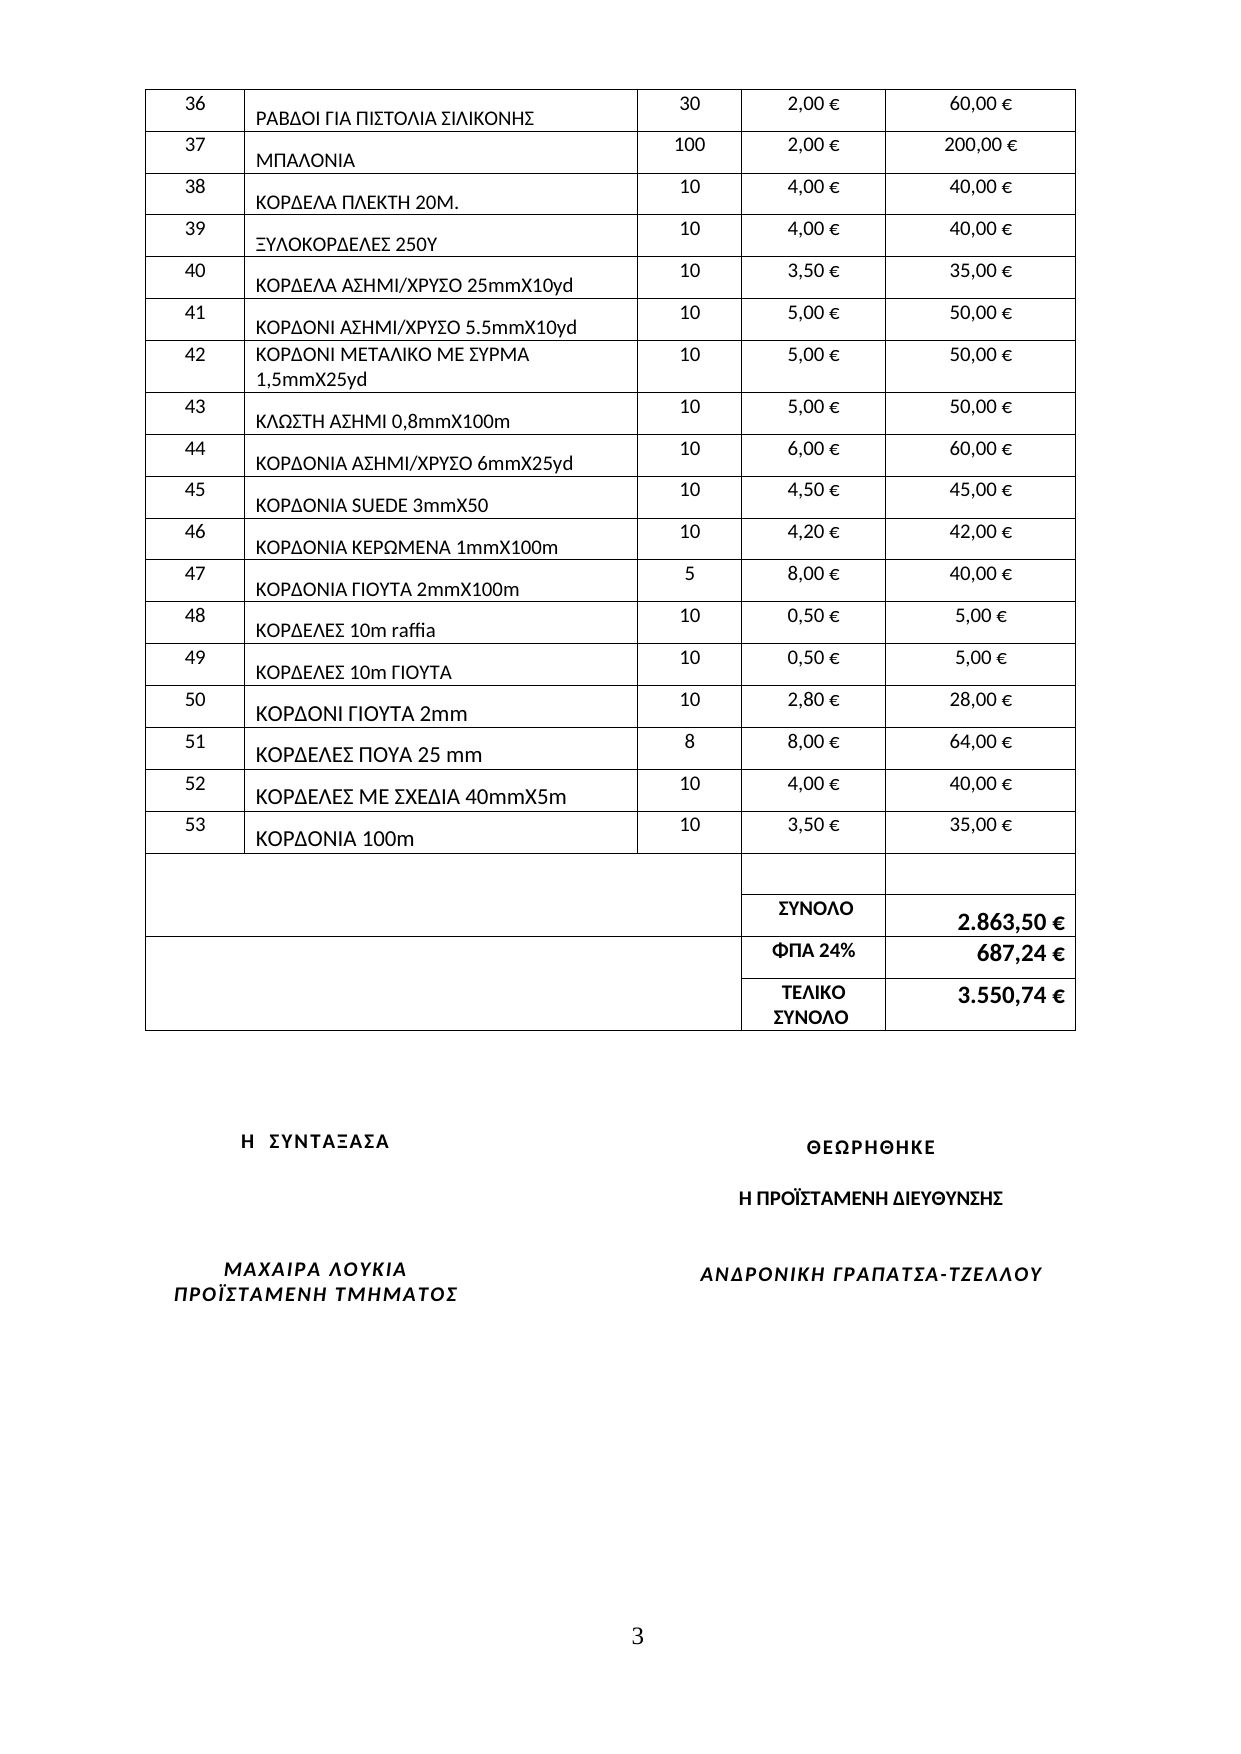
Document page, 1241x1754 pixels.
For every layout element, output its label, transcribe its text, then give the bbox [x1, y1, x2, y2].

table_cell 4,50 € [742, 477, 885, 517]
table_cell ΜΠΑΛΟΝΙΑ [245, 132, 637, 172]
table_cell ΚΟΡΔΟΝΙΑ ΓΙΟΥΤΑ 2mmX100m [245, 560, 637, 601]
table_cell [742, 854, 885, 894]
table_cell [886, 854, 1075, 894]
table_cell 30 [638, 90, 741, 131]
table_cell ΚΟΡΔΕΛΕΣ 10m ΓΙΟΥΤΑ [245, 644, 637, 685]
table_cell 100 [638, 132, 741, 172]
table_cell ΚΟΡΔΕΛΕΣ ΜΕ ΣΧΕΔΙΑ 40mmX5m [245, 770, 637, 811]
table_cell 37 [146, 132, 244, 172]
table_cell ΚΟΡΔΟΝΙ ΑΣΗΜΙ/ΧΡΥΣΟ 5.5mmX10yd [245, 299, 637, 340]
table_cell ΚΟΡΔΕΛΕΣ 10m raffia [245, 602, 637, 643]
table_cell 43 [146, 393, 244, 434]
table_cell [146, 937, 741, 1030]
table_cell 10 [638, 299, 741, 340]
table_cell 52 [146, 770, 244, 811]
table_cell 28,00 € [886, 686, 1075, 727]
table_cell 3.550,74 € [886, 979, 1075, 1030]
table_cell 10 [638, 686, 741, 727]
table_cell 40,00 € [886, 174, 1075, 214]
table_cell 10 [638, 602, 741, 643]
table_cell 53 [146, 812, 244, 852]
table_cell 10 [638, 812, 741, 852]
table_cell 4,20 € [742, 519, 885, 559]
table_cell 40,00 € [886, 770, 1075, 811]
table_cell 5,00 € [886, 644, 1075, 685]
table_cell 46 [146, 519, 244, 559]
table_cell 5,00 € [742, 341, 885, 392]
table_cell 47 [146, 560, 244, 601]
table_cell 8 [638, 728, 741, 769]
table_cell ΜΑΧΑΙΡΑ ΛΟΥΚΙΑ ΠΡΟΪΣΤΑΜΕΝΗ ΤΜΗΜΑΤΟΣ [77, 1154, 553, 1307]
table_cell 0,50 € [742, 602, 885, 643]
table_cell 2.863,50 € [886, 895, 1075, 936]
table_cell 64,00 € [886, 728, 1075, 769]
table_cell 6,00 € [742, 435, 885, 476]
table_cell 50,00 € [886, 299, 1075, 340]
table_cell 4,00 € [742, 174, 885, 214]
table_cell 0,50 € [742, 644, 885, 685]
table_cell 10 [638, 257, 741, 298]
table_cell 10 [638, 644, 741, 685]
table_cell 10 [638, 393, 741, 434]
table_cell 10 [638, 477, 741, 517]
table_cell 45,00 € [886, 477, 1075, 517]
table_cell 10 [638, 341, 741, 392]
table_cell 60,00 € [886, 90, 1075, 131]
table_cell 5,00 € [742, 299, 885, 340]
table_cell 4,00 € [742, 215, 885, 256]
table_cell KOΡΔΟΝΙΑ ΚΕΡΩΜΕΝΑ 1mmX100m [245, 519, 637, 559]
table_cell 41 [146, 299, 244, 340]
table_cell 5 [638, 560, 741, 601]
table_cell 48 [146, 602, 244, 643]
table_cell 35,00 € [886, 812, 1075, 852]
table_cell ΚΟΡΔΟΝΙΑ ΑΣΗΜΙ/ΧΡΥΣΟ 6mmX25yd [245, 435, 637, 476]
table_cell ΚΛΩΣΤΗ ΑΣΗΜΙ 0,8mmX100m [245, 393, 637, 434]
table_cell 35,00 € [886, 257, 1075, 298]
table_cell 50 [146, 686, 244, 727]
table_cell 10 [638, 174, 741, 214]
table_cell 39 [146, 215, 244, 256]
table_cell 2,00 € [742, 132, 885, 172]
table_cell ΤΕΛΙΚΟ ΣΥΝΟΛΟ [742, 979, 885, 1030]
table_cell 60,00 € [886, 435, 1075, 476]
table_cell ΚΟΡΔΟΝΙ ΜΕΤΑΛΙΚΟ ΜΕ ΣΥΡΜΑ 1,5mmX25yd [245, 341, 637, 392]
table_cell 3,50 € [742, 257, 885, 298]
table_cell 42,00 € [886, 519, 1075, 559]
table_cell 50,00 € [886, 341, 1075, 392]
table_cell 44 [146, 435, 244, 476]
table_cell 4,00 € [742, 770, 885, 811]
table_header ΘΕΩΡΗΘΗΚΕ [614, 1084, 1127, 1160]
table_cell 36 [146, 90, 244, 131]
table_cell 49 [146, 644, 244, 685]
table_cell 42 [146, 341, 244, 392]
table_cell 10 [638, 519, 741, 559]
table_cell ΚΟΡΔΕΛΕΣ ΠΟΥΑ 25 mm [245, 728, 637, 769]
table_cell 51 [146, 728, 244, 769]
table_cell 2,00 € [742, 90, 885, 131]
table_cell ΞΥΛΟΚΟΡΔΕΛΕΣ 250Υ [245, 215, 637, 256]
table_cell 10 [638, 215, 741, 256]
table_cell ΚΟΡΔΕΛΑ ΠΛΕΚΤΗ 20M. [245, 174, 637, 214]
table_header Η ΣΥΝΤΑΞΑΣΑ [77, 1103, 553, 1154]
table_cell 2,80 € [742, 686, 885, 727]
table_cell 45 [146, 477, 244, 517]
table_cell ΡΑΒΔΟΙ ΓΙΑ ΠΙΣΤΟΛΙΑ ΣΙΛΙΚΟΝΗΣ [245, 90, 637, 131]
table_cell ΚΟΡΔΕΛΑ ΑΣΗΜΙ/ΧΡΥΣΟ 25mmX10yd [245, 257, 637, 298]
table_cell 5,00 € [886, 602, 1075, 643]
table_cell 687,24 € [886, 937, 1075, 978]
table_cell ΦΠΑ 24% [742, 937, 885, 978]
table_cell 50,00 € [886, 393, 1075, 434]
table_cell 5,00 € [742, 393, 885, 434]
table_cell ΚΟΡΔΟΝΙ ΓΙΟΥΤΑ 2mm [245, 686, 637, 727]
table_cell 8,00 € [742, 728, 885, 769]
table_cell 10 [638, 435, 741, 476]
table_cell 8,00 € [742, 560, 885, 601]
table_cell [146, 854, 741, 936]
table_cell 3,50 € [742, 812, 885, 852]
table_cell 10 [638, 770, 741, 811]
table_cell 40,00 € [886, 560, 1075, 601]
table_cell 40,00 € [886, 215, 1075, 256]
table_cell 40 [146, 257, 244, 298]
table_cell Η ΠΡΟΪΣΤΑΜΕΝΗ ΔΙΕΥΘΥΝΣΗΣ ΑΝΔΡΟΝΙΚΗ ΓΡΑΠΑΤΣΑ-ΤΖΕΛΛΟΥ [614, 1160, 1127, 1312]
table_cell 200,00 € [886, 132, 1075, 172]
table_cell ΣΥΝΟΛΟ [742, 895, 885, 936]
table_cell 38 [146, 174, 244, 214]
table_cell ΚΟΡΔΟΝΙΑ SUEDE 3mmX50 [245, 477, 637, 517]
table_cell ΚΟΡΔΟΝΙΑ 100m [245, 812, 637, 852]
